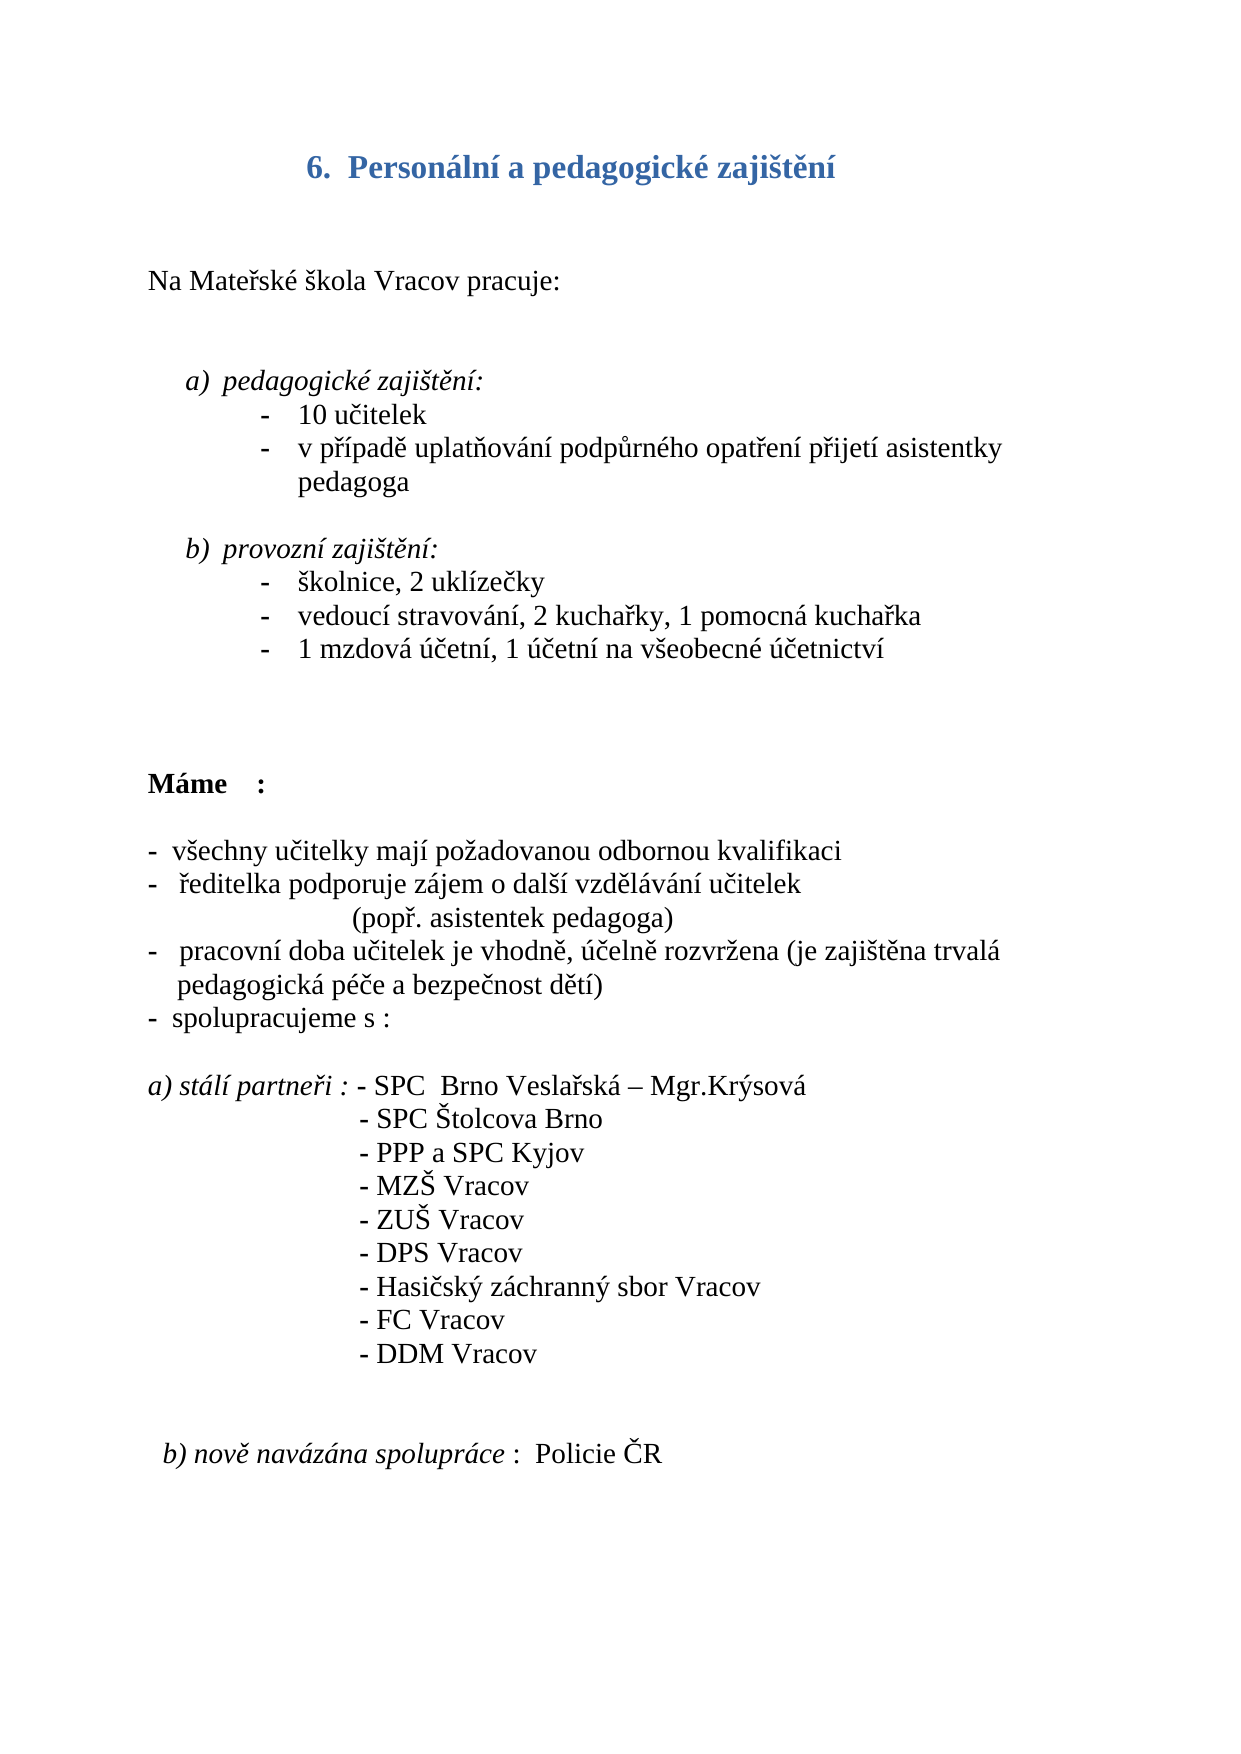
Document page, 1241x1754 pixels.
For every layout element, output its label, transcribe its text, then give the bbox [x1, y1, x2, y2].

text - SPC Štolcova Brno [148, 1101, 1093, 1135]
text - ředitelka podporuje zájem o další vzdělávání učitelek [148, 866, 1093, 900]
list školnice, 2 uklízečky [260, 564, 1093, 598]
list v případě uplatňování podpůrného opatření přijetí asistentky pedagoga [260, 430, 1093, 497]
text - PPP a SPC Kyjov [148, 1135, 1093, 1168]
text - Hasičský záchranný sbor Vracov [148, 1269, 1093, 1302]
text b) nově navázána spolupráce : Policie ČR [148, 1437, 1093, 1470]
text Na Mateřské škola Vracov pracuje: [148, 263, 1093, 296]
list vedoucí stravování, 2 kuchařky, 1 pomocná kuchařka [260, 598, 1093, 632]
list provozní zajištění: [185, 531, 1093, 564]
list pedagogické zajištění: [185, 363, 1093, 397]
text - všechny učitelky mají požadovanou odbornou kvalifikaci [148, 833, 1093, 866]
text Máme : [148, 766, 1093, 799]
text 6. Personální a pedagogické zajištění [148, 148, 1093, 186]
list 1 mzdová účetní, 1 účetní na všeobecné účetnictví [260, 632, 1093, 665]
list 10 učitelek [260, 397, 1093, 430]
text (popř. asistentek pedagoga) [148, 900, 1093, 933]
text - MZŠ Vracov [148, 1168, 1093, 1202]
text - FC Vracov [148, 1302, 1093, 1336]
text - DDM Vracov [148, 1336, 1093, 1369]
text pedagogická péče a bezpečnost dětí) [148, 967, 1093, 1001]
text - pracovní doba učitelek je vhodně, účelně rozvržena (je zajištěna trvalá [148, 933, 1093, 967]
text a) stálí partneři : - SPC Brno Veslařská – Mgr.Krýsová [148, 1068, 1093, 1101]
text - spolupracujeme s : [148, 1001, 1093, 1034]
text - DPS Vracov [148, 1235, 1093, 1269]
text - ZUŠ Vracov [148, 1202, 1093, 1235]
